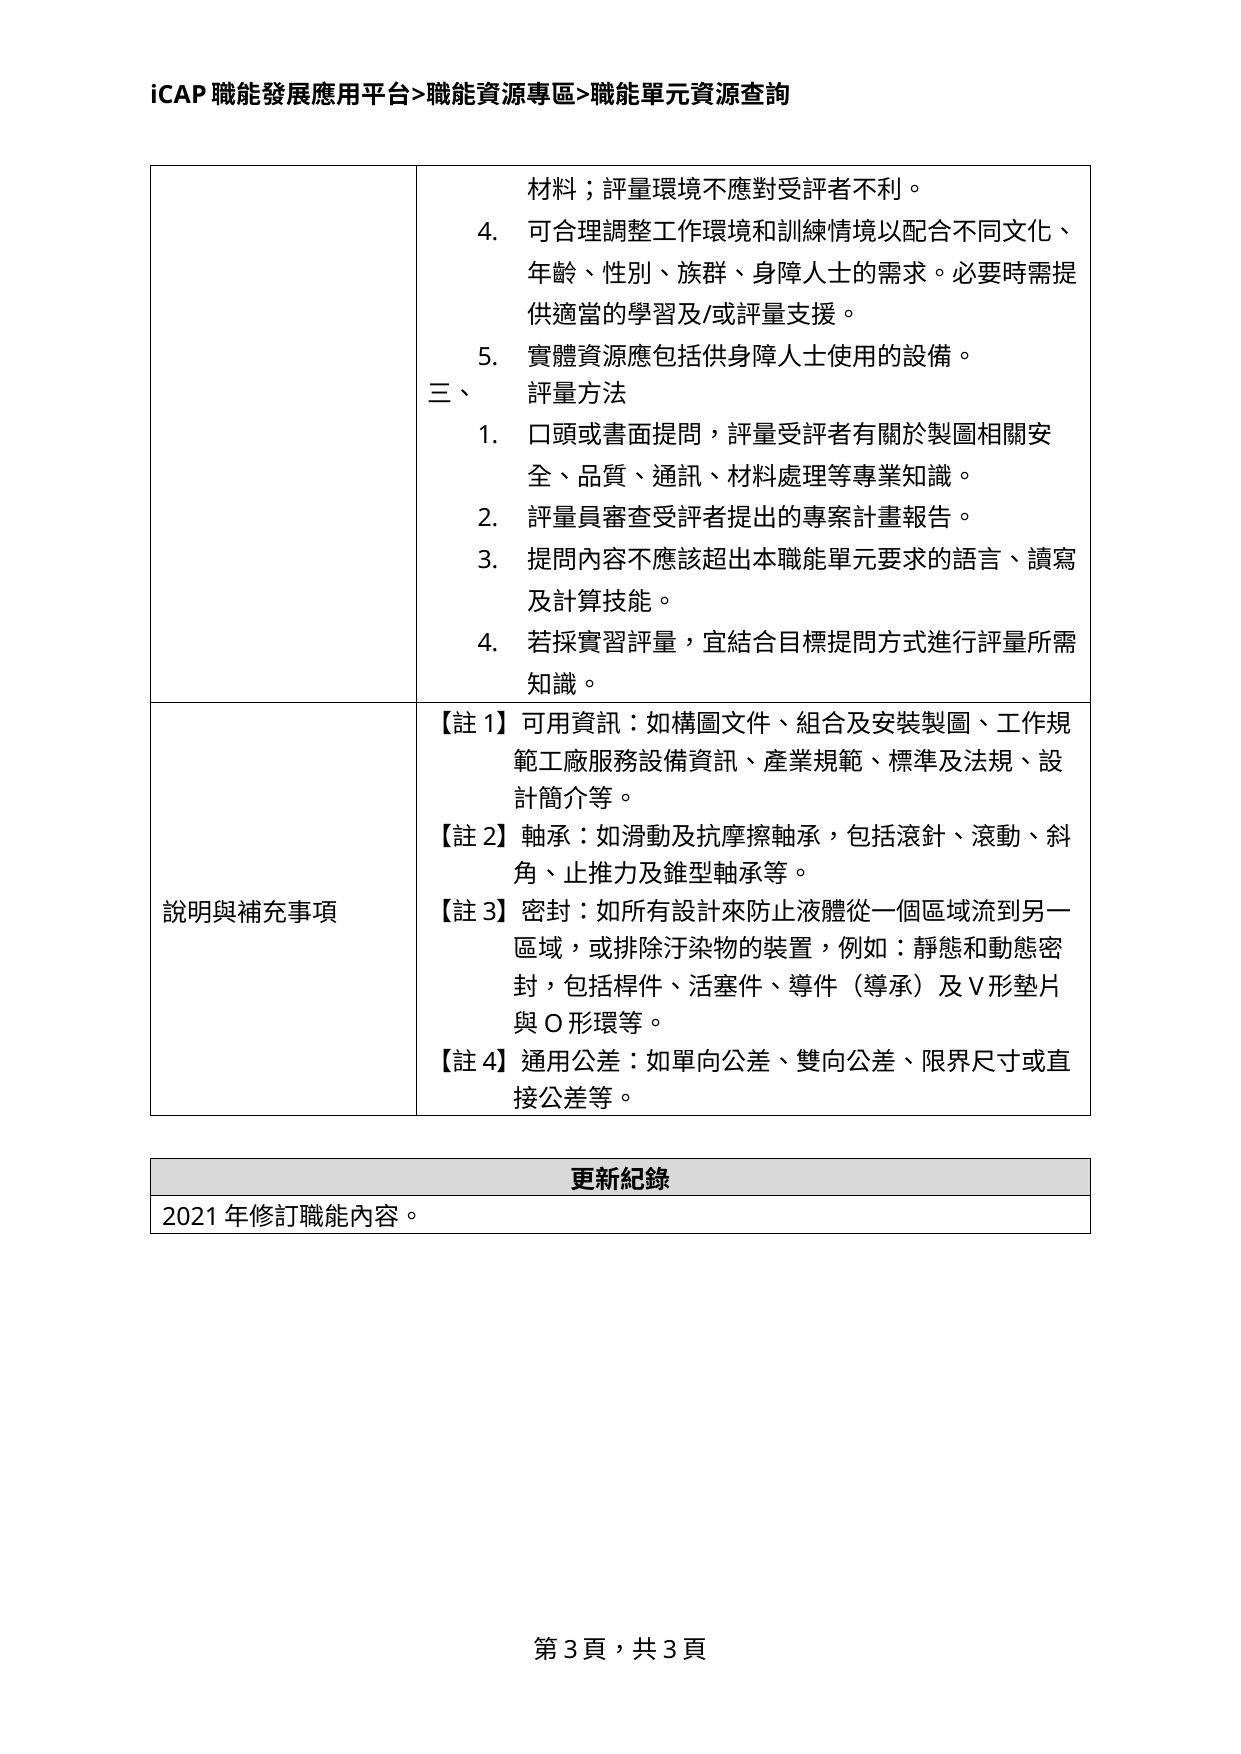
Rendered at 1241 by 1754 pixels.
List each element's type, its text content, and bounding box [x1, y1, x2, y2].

table_cell 說明與補充事項 [151, 703, 416, 1115]
table_cell [151, 166, 416, 702]
table_cell 評量證據 了解關於細部軸承、密封及其他零件之機械製圖產業知識。 受評者必須有工程圖識別能力、機械製圖繪製能力、以及操作製圖軟體能力。 能遵循組織政策及程序、ISO製圖標準遵守品質要求、運用適當的安全程序等。 評量情境與資源 可於工作場域、模擬情境或結合兩者來進行評量。 能展現於個人獨立工作或團隊合作中。 受評者必須能取得所有所需的工具、設備、材料及文件。受評者必須能獲得許可參考所有的工作場域程序、產品及製造規格、規範、標準、手冊及參考材料；評量環境不應對受評者不利。 可合理調整工作環境和訓練情境以配合不同文化、年齡、性別、族群、身障人士的需求。必要時需提供適當的學習及/或評量支援。 實體資源應包括供身障人士使用的設備。 評量方法 口頭或書面提問，評量受評者有關於製圖相關安全、品質、通訊、材料處理等專業知識。 評量員審查受評者提出的專案計畫報告。 提問內容不應該超出本職能單元要求的語言、讀寫及計算技能。 若採實習評量，宜結合目標提問方式進行評量所需知識。 [417, 166, 1090, 702]
table_cell 【註1】可用資訊：如構圖文件、組合及安裝製圖、工作規範工廠服務設備資訊、產業規範、標準及法規、設計簡介等。 【註2】軸承：如滑動及抗摩擦軸承，包括滾針、滾動、斜角、止推力及錐型軸承等。 【註3】密封：如所有設計來防止液體從一個區域流到另一區域，或排除汙染物的裝置，例如：靜態和動態密封，包括桿件、活塞件、導件（導承）及V形墊片與O形環等。 【註4】通用公差：如單向公差、雙向公差、限界尺寸或直接公差等。 [417, 703, 1090, 1115]
table_cell 2021年修訂職能內容。 [151, 1196, 1090, 1233]
table_header 更新紀錄 [151, 1159, 1090, 1195]
